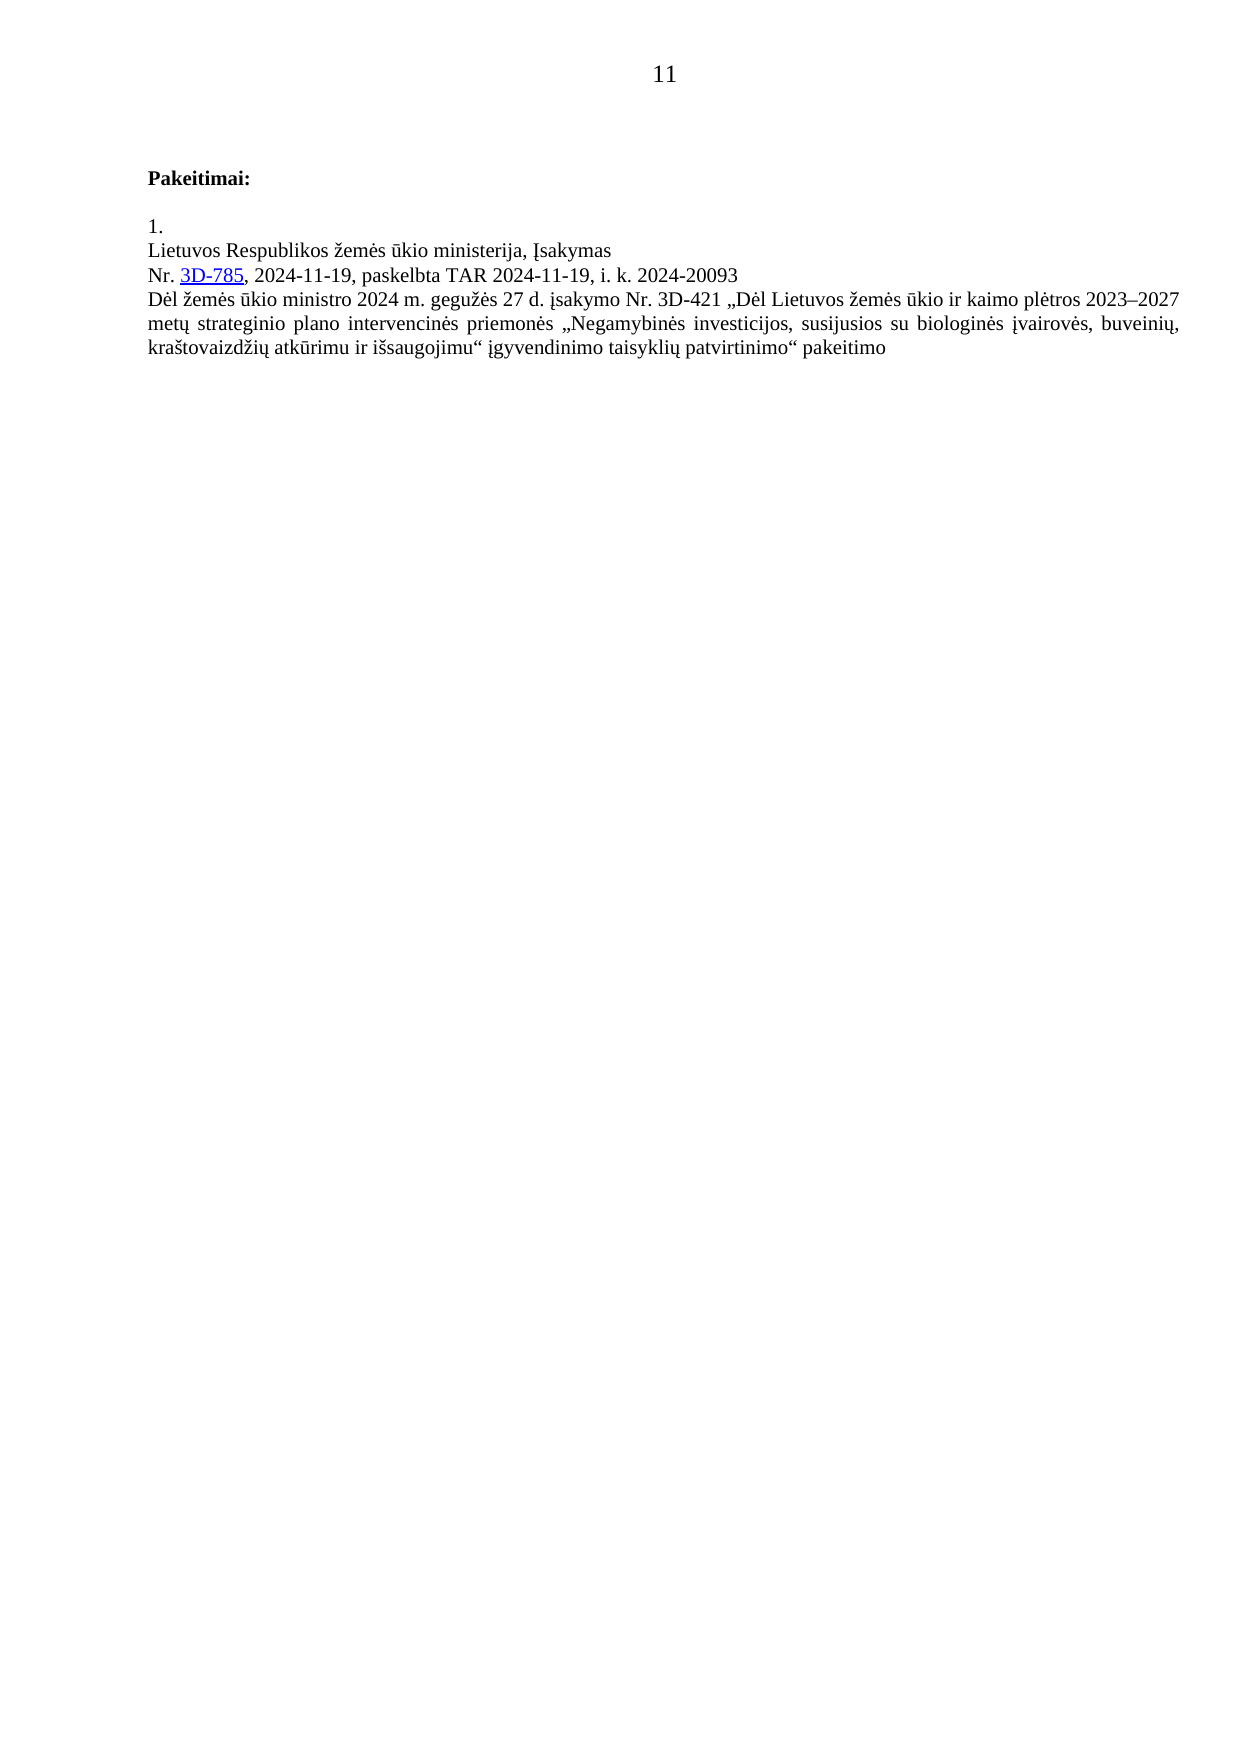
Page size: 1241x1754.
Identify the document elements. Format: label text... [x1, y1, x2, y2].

text Pakeitimai: [148, 166, 1181, 190]
text Lietuvos Respublikos žemės ūkio ministerija, Įsakymas [148, 238, 1181, 262]
text 1. [148, 214, 1181, 238]
text Dėl žemės ūkio ministro 2024 m. gegužės 27 d. įsakymo Nr. 3D-421 „Dėl Lietuvos žemės ūkio ir kaimo plėtros 2023–2027 metų strateginio plano intervencinės priemonės „Negamybinės investicijos, susijusios su biologinės įvairovės, buveinių, kraštovaizdžių atkūrimu ir išsaugojimu“ įgyvendinimo taisyklių patvirtinimo“ pakeitimo [148, 287, 1181, 359]
text Nr. 3D-785, 2024-11-19, paskelbta TAR 2024-11-19, i. k. 2024-20093 [148, 262, 1181, 287]
